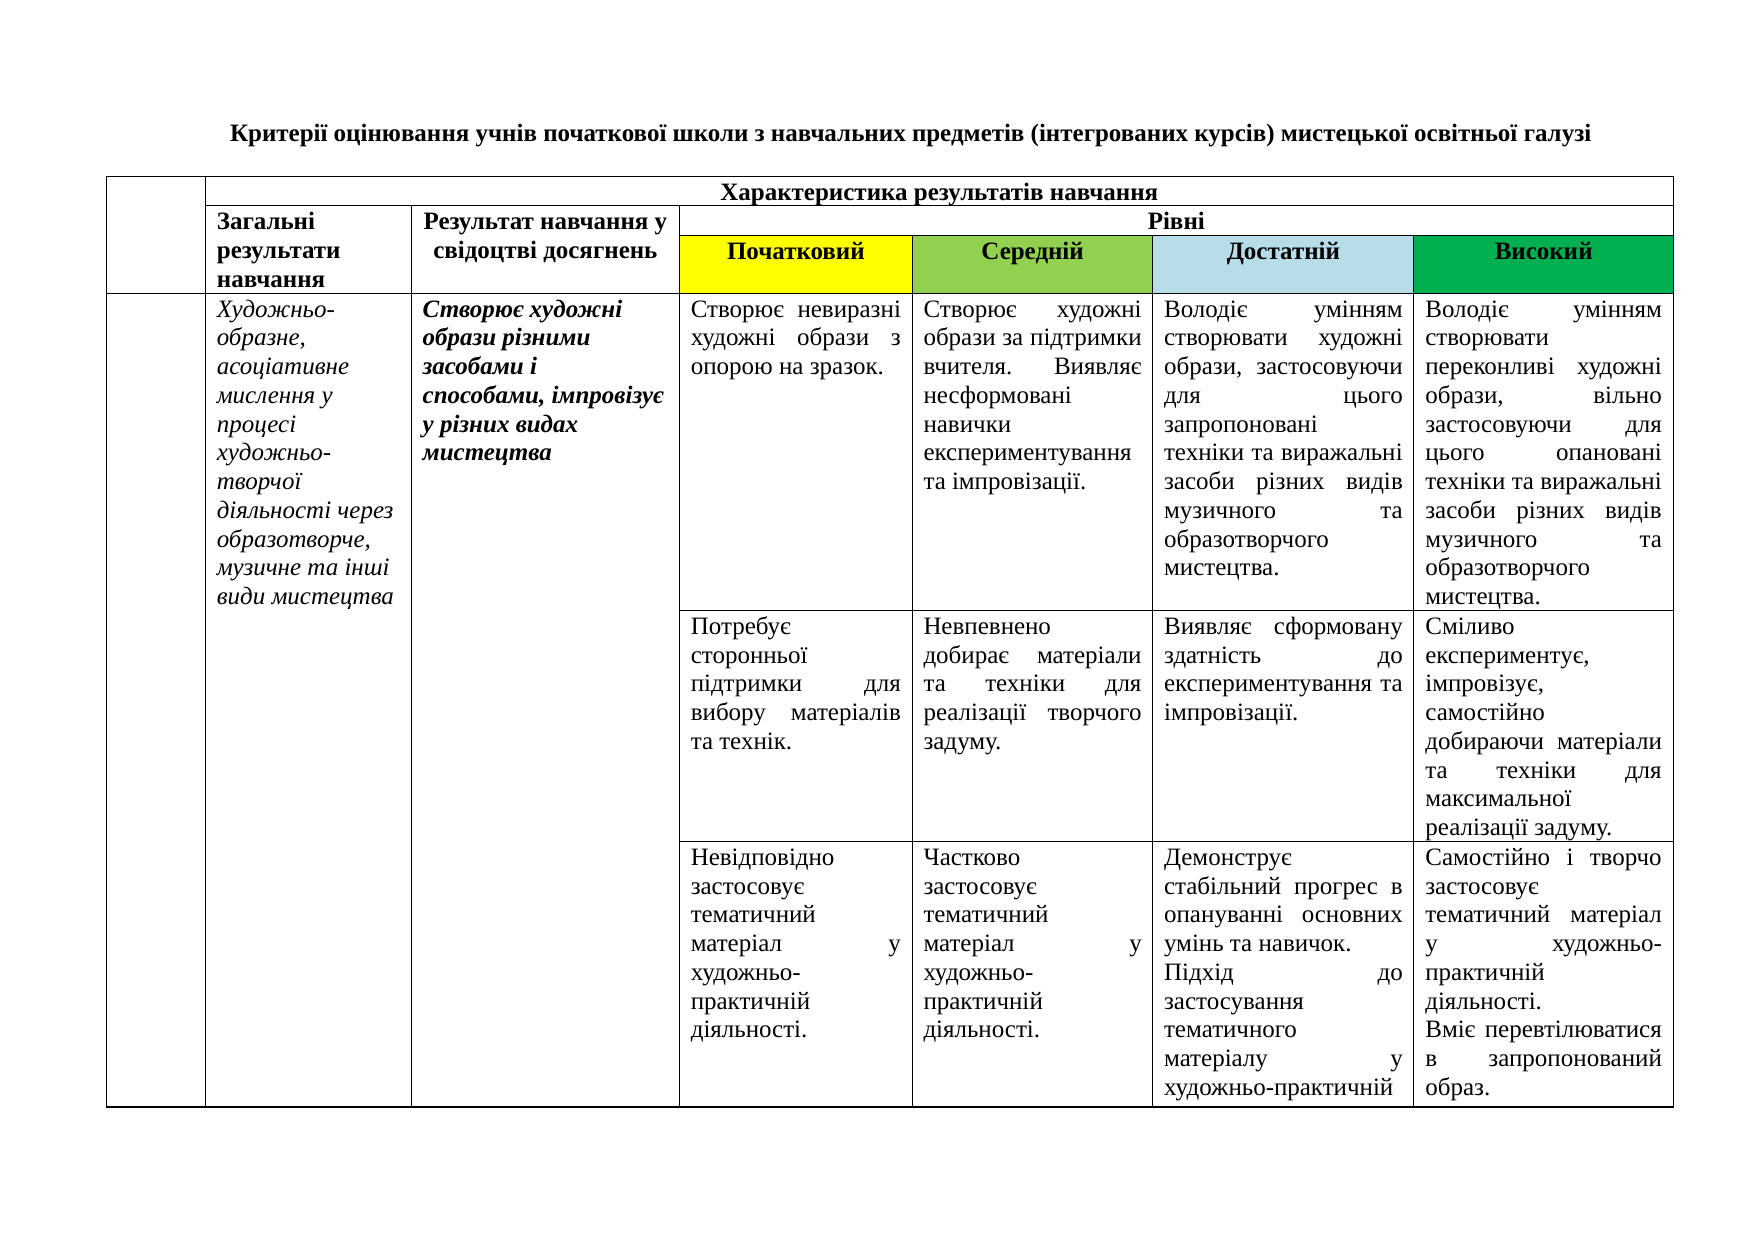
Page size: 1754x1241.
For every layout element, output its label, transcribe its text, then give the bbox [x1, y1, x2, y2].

table_cell Створює художні образи за підтримки вчителя. Виявляє несформовані навички експериментування та імпровізації. [913, 294, 1152, 610]
table_cell Самостійно і творчо застосовує тематичний матеріал у художньо-практичній діяльності. Вміє перевтілюватися в запропонований образ. [1414, 842, 1673, 1106]
text Критерії оцінювання учнів початкової школи з навчальних предметів (інтегрованих курсів) мистецької освітньої галузі [133, 118, 1636, 147]
table_header [107, 177, 205, 293]
table_cell Середній [913, 236, 1152, 293]
table_cell Демонструє стабільний прогрес в опануванні основних умінь та навичок. Підхід до застосування тематичного матеріалу у художньо-практичній [1153, 842, 1413, 1106]
table_cell Високий [1414, 236, 1673, 293]
table_cell Художньо-образне, асоціативне мислення у процесі художньо-творчої діяльності через образотворче, музичне та інші види мистецтва [206, 294, 411, 1106]
table_cell Сміливо експериментує, імпровізує, самостійно добираючи матеріали та техніки для максимальної реалізації задуму. [1414, 611, 1673, 841]
table_cell Частково застосовує тематичний матеріал у художньо-практичній діяльності. [913, 842, 1152, 1106]
table_cell Невпевнено добирає матеріали та техніки для реалізації творчого задуму. [913, 611, 1152, 841]
table_header Характеристика результатів навчання [206, 177, 1673, 205]
table_cell Початковий [680, 236, 912, 293]
table_cell Невідповідно застосовує тематичний матеріал у художньо-практичній діяльності. [680, 842, 912, 1106]
table_cell Володіє умінням створювати переконливі художні образи, вільно застосовуючи для цього опановані техніки та виражальні засоби різних видів музичного та образотворчого мистецтва. [1414, 294, 1673, 610]
table_cell Виявляє сформовану здатність до експериментування та імпровізації. [1153, 611, 1413, 841]
table_cell Потребує сторонньої підтримки для вибору матеріалів та технік. [680, 611, 912, 841]
table_cell Достатній [1153, 236, 1413, 293]
table_cell Створює невиразні художні образи з опорою на зразок. [680, 294, 912, 610]
table_cell [107, 294, 205, 1106]
table_cell Створює художні образи різними засобами і способами, імпровізує у різних видах мистецтва [412, 294, 679, 1106]
table_cell Володіє умінням створювати художні образи, застосовуючи для цього запропоновані техніки та виражальні засоби різних видів музичного та образотворчого мистецтва. [1153, 294, 1413, 610]
table_cell Загальні результати навчання [206, 206, 411, 293]
table_cell Результат навчання у свідоцтві досягнень [412, 206, 679, 293]
table_cell Рівні [680, 206, 1673, 235]
